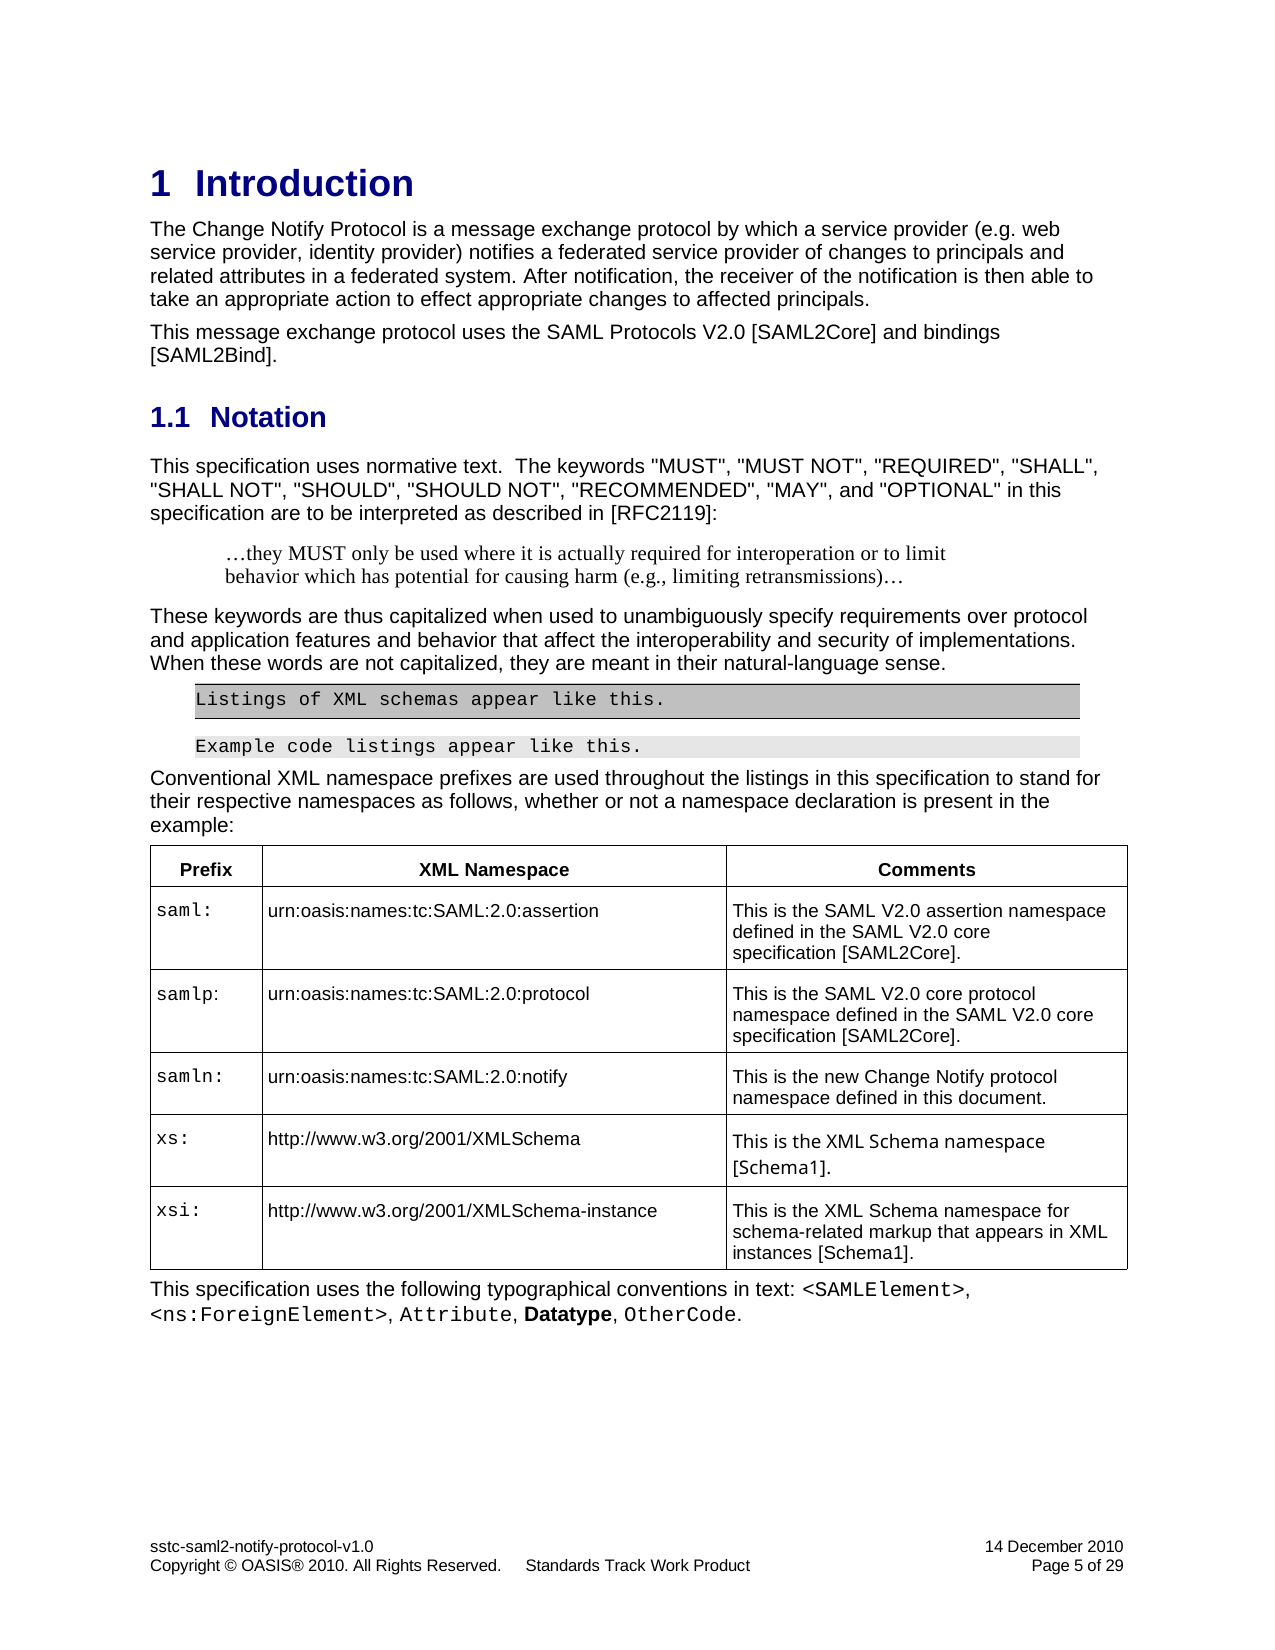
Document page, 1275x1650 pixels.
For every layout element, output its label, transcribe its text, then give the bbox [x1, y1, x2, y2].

text Conventional XML namespace prefixes are used throughout the listings in this specification to stand for their respective namespaces as follows, whether or not a namespace declaration is present in the example: [150, 766, 1125, 837]
text Listings of XML schemas appear like this. [195, 685, 1080, 718]
table_cell saml: [151, 887, 262, 969]
text The Change Notify Protocol is a message exchange protocol by which a service provider (e.g. web service provider, identity provider) notifies a federated service provider of changes to principals and related attributes in a federated system. After notification, the receiver of the notification is then able to take an appropriate action to effect appropriate changes to affected principals. [150, 217, 1125, 311]
table_cell This is the XML Schema namespace for schema-related markup that appears in XML instances [Schema1]. [727, 1187, 1127, 1269]
text This specification uses the following typographical conventions in text: <SAMLElement>, <ns:ForeignElement>, Attribute, Datatype, OtherCode. [150, 1277, 1125, 1328]
table_cell This is the new Change Notify protocol namespace defined in this document. [727, 1053, 1127, 1114]
table_cell urn:oasis:names:tc:SAML:2.0:assertion [263, 887, 726, 969]
text …they MUST only be used where it is actually required for interoperation or to limit behavior which has potential for causing harm (e.g., limiting retransmissions)… [225, 542, 1020, 588]
table_header Prefix [151, 846, 262, 886]
table_cell xs: [151, 1115, 262, 1186]
table_cell urn:oasis:names:tc:SAML:2.0:notify [263, 1053, 726, 1114]
table_cell http://www.w3.org/2001/XMLSchema [263, 1115, 726, 1186]
table_cell samlp: [151, 970, 262, 1052]
text This specification uses normative text. The keywords "MUST", "MUST NOT", "REQUIRED", "SHALL", "SHALL NOT", "SHOULD", "SHOULD NOT", "RECOMMENDED", "MAY", and "OPTIONAL" in this specification are to be interpreted as described in [RFC2119]: [150, 454, 1125, 525]
table_cell urn:oasis:names:tc:SAML:2.0:protocol [263, 970, 726, 1052]
table_header Comments [727, 846, 1127, 886]
subtitle Introduction [150, 150, 1125, 204]
table_cell This is the SAML V2.0 core protocol namespace defined in the SAML V2.0 core specification [SAML2Core]. [727, 970, 1127, 1052]
text Example code listings appear like this. [195, 736, 1080, 758]
subtitle Notation [150, 401, 1125, 434]
table_header XML Namespace [263, 846, 726, 886]
table_cell This is the XML Schema namespace [Schema1]. [727, 1115, 1127, 1186]
text These keywords are thus capitalized when used to unambiguously specify requirements over protocol and application features and behavior that affect the interoperability and security of implementations. When these words are not capitalized, they are meant in their natural-language sense. [150, 604, 1125, 675]
text This message exchange protocol uses the SAML Protocols V2.0 [SAML2Core] and bindings [SAML2Bind]. [150, 320, 1125, 367]
table_cell This is the SAML V2.0 assertion namespace defined in the SAML V2.0 core specification [SAML2Core]. [727, 887, 1127, 969]
table_cell http://www.w3.org/2001/XMLSchema-instance [263, 1187, 726, 1269]
table_cell samln: [151, 1053, 262, 1114]
table_cell xsi: [151, 1187, 262, 1269]
